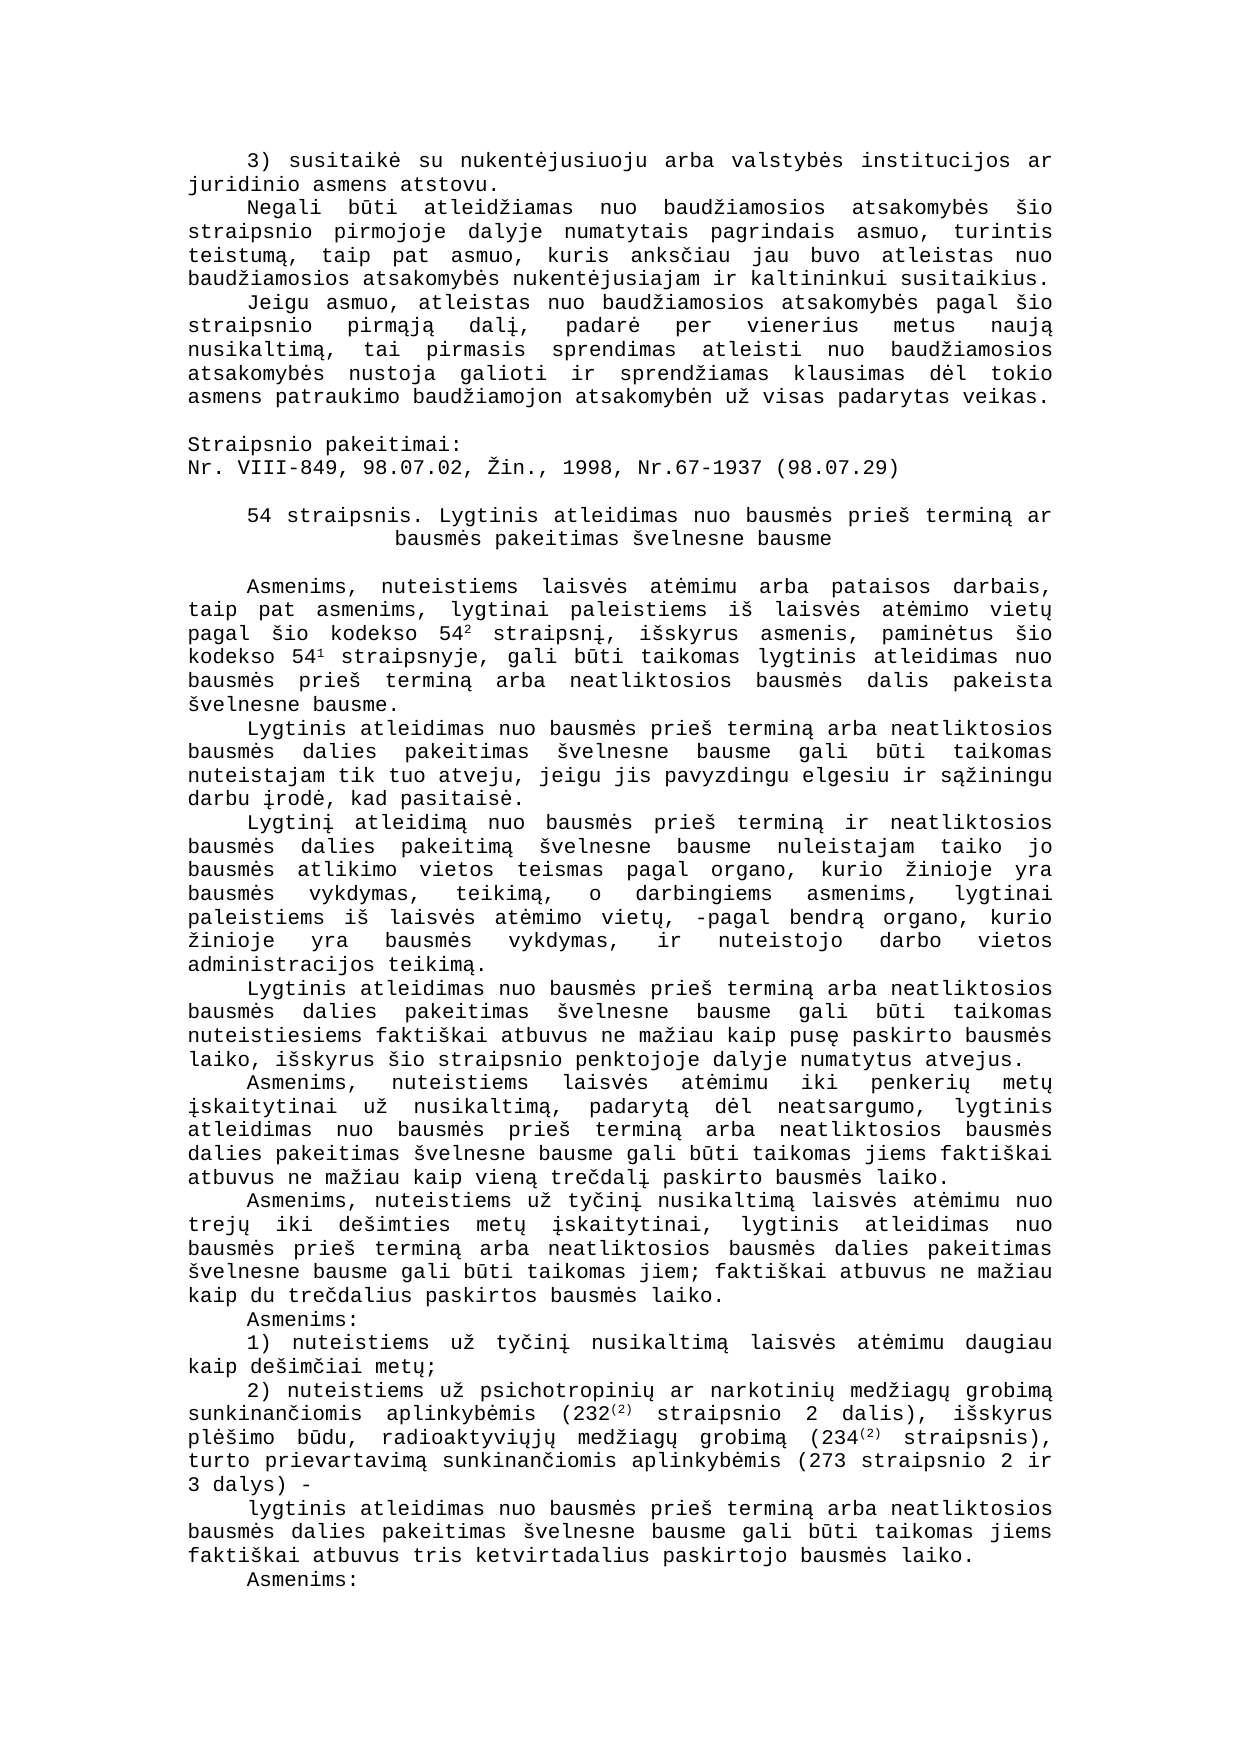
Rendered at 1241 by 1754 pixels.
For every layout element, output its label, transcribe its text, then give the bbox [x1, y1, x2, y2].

text lygtinis atleidimas nuo bausmės prieš terminą arba neatliktosios bausmės dalies pakeitimas švelnesne bausme gali būti taikomas jiems faktiškai atbuvus tris ketvirtadalius paskirtojo bausmės laiko. [187, 1498, 1053, 1569]
text Jeigu asmuo, atleistas nuo baudžiamosios atsakomybės pagal šio straipsnio pirmąją dalį, padarė per vienerius metus naują nusikaltimą, tai pirmasis sprendimas atleisti nuo baudžiamosios atsakomybės nustoja galioti ir sprendžiamas klausimas dėl tokio asmens patraukimo baudžiamojon atsakomybėn už visas padarytas veikas. [187, 292, 1053, 410]
text Lygtinis atleidimas nuo bausmės prieš terminą arba neatliktosios bausmės dalies pakeitimas švelnesne bausme gali būti taikomas nuteistiesiems faktiškai atbuvus ne mažiau kaip pusę paskirto bausmės laiko, išskyrus šio straipsnio penktojoje dalyje numatytus atvejus. [187, 978, 1053, 1072]
text Lygtinis atleidimas nuo bausmės prieš terminą arba neatliktosios bausmės dalies pakeitimas švelnesne bausme gali būti taikomas nuteistajam tik tuo atveju, jeigu jis pavyzdingu elgesiu ir sąžiningu darbu įrodė, kad pasitaisė. [187, 717, 1053, 812]
text Asmenims: [187, 1309, 1053, 1332]
text Asmenims, nuteistiems laisvės atėmimu iki penkerių metų įskaitytinai už nusikaltimą, padarytą dėl neatsargumo, lygtinis atleidimas nuo bausmės prieš terminą arba neatliktosios bausmės dalies pakeitimas švelnesne bausme gali būti taikomas jiems faktiškai atbuvus ne mažiau kaip vieną trečdalį paskirto bausmės laiko. [187, 1072, 1053, 1190]
text 54 straipsnis. Lygtinis atleidimas nuo bausmės prieš terminą ar bausmės pakeitimas švelnesne bausme [247, 505, 1053, 552]
text Lygtinį atleidimą nuo bausmės prieš terminą ir neatliktosios bausmės dalies pakeitimą švelnesne bausme nuleistajam taiko jo bausmės atlikimo vietos teismas pagal organo, kurio žinioje yra bausmės vykdymas, teikimą, o darbingiems asmenims, lygtinai paleistiems iš laisvės atėmimo vietų, -pagal bendrą organo, kurio žinioje yra bausmės vykdymas, ir nuteistojo darbo vietos administracijos teikimą. [187, 812, 1053, 978]
text Asmenims: [187, 1569, 1053, 1592]
text Straipsnio pakeitimai: [187, 434, 1053, 457]
text Negali būti atleidžiamas nuo baudžiamosios atsakomybės šio straipsnio pirmojoje dalyje numatytais pagrindais asmuo, turintis teistumą, taip pat asmuo, kuris anksčiau jau buvo atleistas nuo baudžiamosios atsakomybės nukentėjusiajam ir kaltininkui susitaikius. [187, 197, 1053, 292]
text 3) susitaikė su nukentėjusiuoju arba valstybės institucijos ar juridinio asmens atstovu. [187, 150, 1053, 197]
text Asmenims, nuteistiems už tyčinį nusikaltimą laisvės atėmimu nuo trejų iki dešimties metų įskaitytinai, lygtinis atleidimas nuo bausmės prieš terminą arba neatliktosios bausmės dalies pakeitimas švelnesne bausme gali būti taikomas jiem; faktiškai atbuvus ne mažiau kaip du trečdalius paskirtos bausmės laiko. [187, 1190, 1053, 1309]
text 2) nuteistiems už psichotropinių ar narkotinių medžiagų grobimą sunkinančiomis aplinkybėmis (232(2) straipsnio 2 dalis), išskyrus plėšimo būdu, radioaktyviųjų medžiagų grobimą (234(2) straipsnis), turto prievartavimą sunkinančiomis aplinkybėmis (273 straipsnio 2 ir 3 dalys) - [187, 1379, 1053, 1498]
text Nr. VIII-849, 98.07.02, Žin., 1998, Nr.67-1937 (98.07.29) [187, 457, 1053, 481]
text 1) nuteistiems už tyčinį nusikaltimą laisvės atėmimu daugiau kaip dešimčiai metų; [187, 1332, 1053, 1379]
text Asmenims, nuteistiems laisvės atėmimu arba pataisos darbais, taip pat asmenims, lygtinai paleistiems iš laisvės atėmimo vietų pagal šio kodekso 542 straipsnį, išskyrus asmenis, paminėtus šio kodekso 541 straipsnyje, gali būti taikomas lygtinis atleidimas nuo bausmės prieš terminą arba neatliktosios bausmės dalis pakeista švelnesne bausme. [187, 576, 1053, 717]
